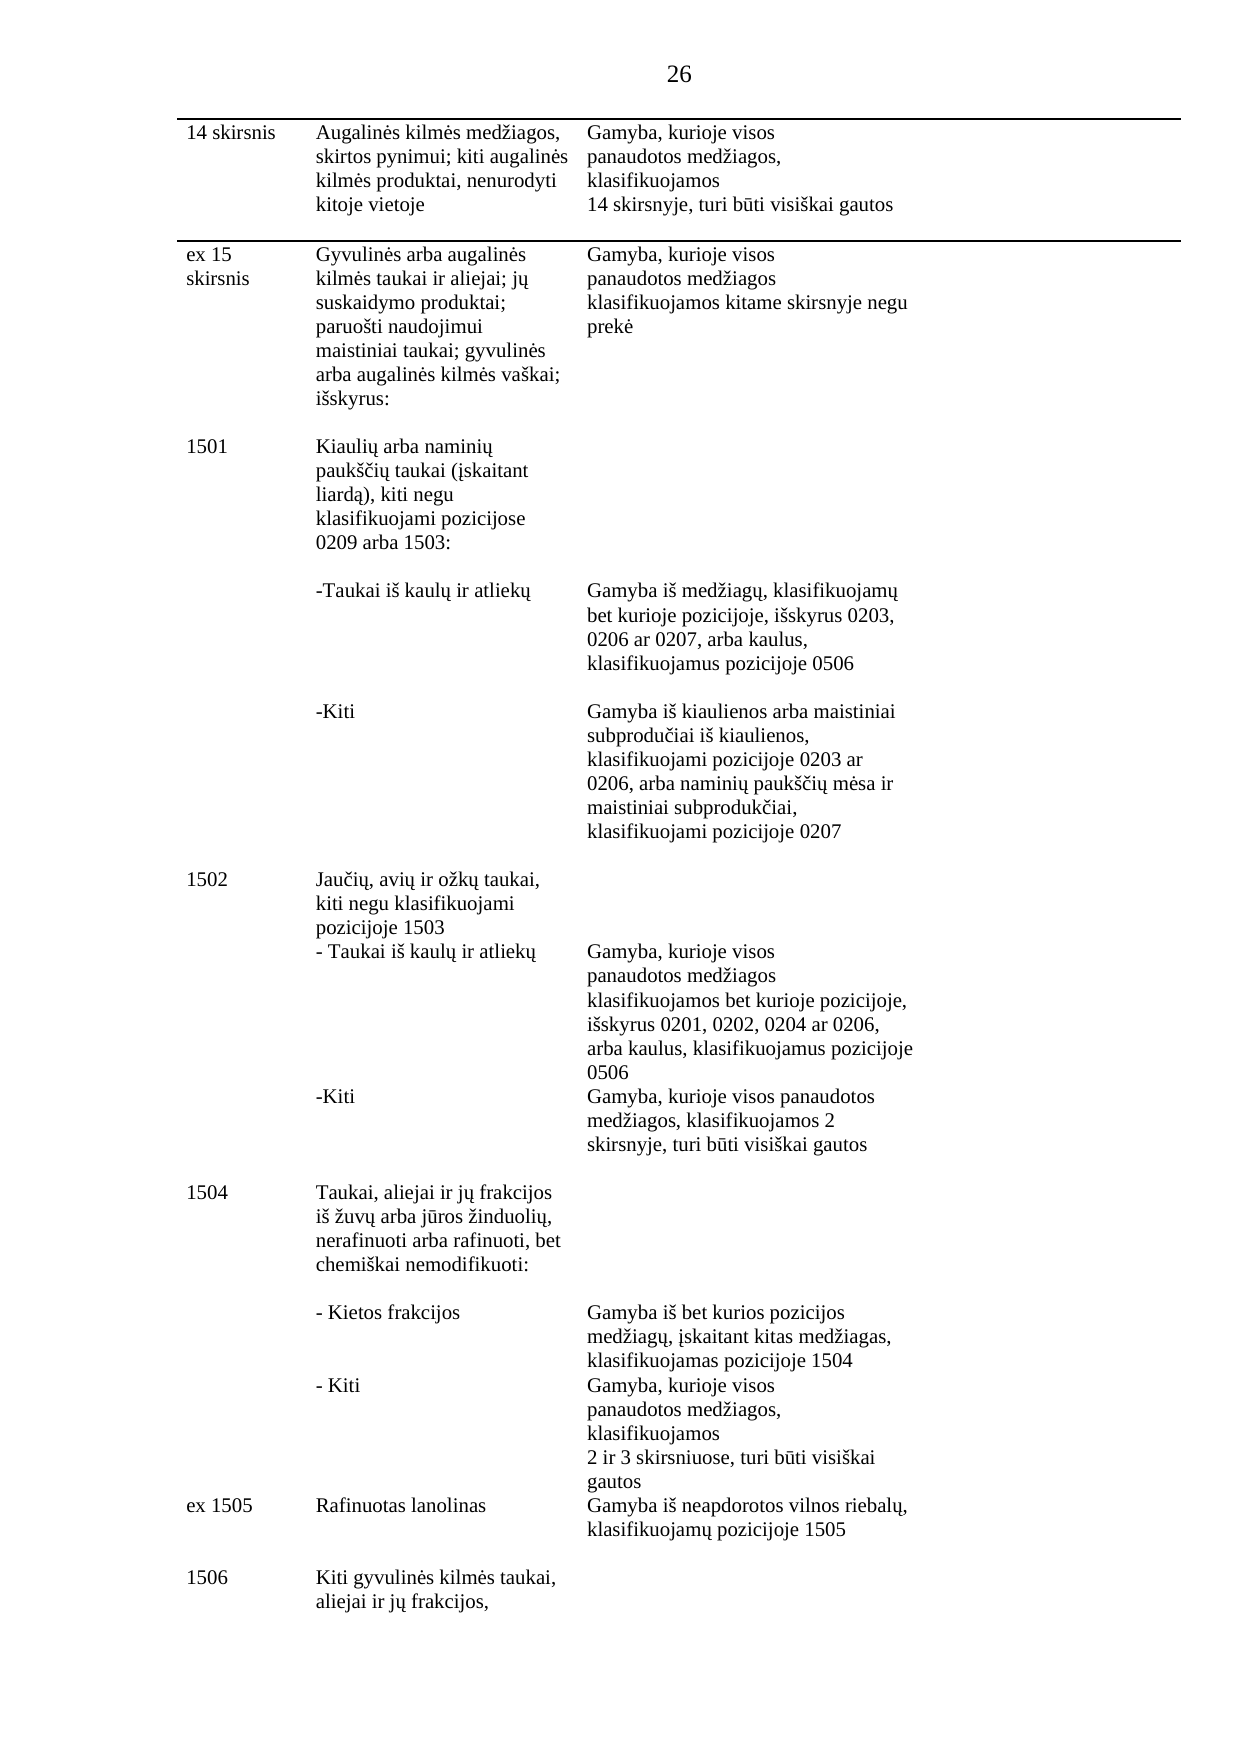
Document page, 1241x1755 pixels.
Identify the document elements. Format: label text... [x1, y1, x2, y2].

table_cell Jaučių, avių ir ožkų taukai, kiti negu klasifikuojami pozicijoje 1503 [307, 867, 578, 939]
table_cell 1502 [177, 867, 307, 939]
table_cell Kiti gyvulinės kilmės taukai, aliejai ir jų frakcijos, [307, 1565, 578, 1613]
table_cell Augalinės kilmės medžiagos, skirtos pynimui; kiti augalinės kilmės produktai, nenurodyti kitoje vietoje [307, 120, 578, 240]
table_cell [578, 867, 923, 939]
table_cell [923, 434, 1181, 578]
table_cell [923, 1493, 1181, 1565]
table_cell [578, 1180, 923, 1300]
table_cell [923, 242, 1181, 434]
table_cell [578, 1565, 923, 1613]
table_cell [923, 867, 1181, 939]
table_cell [923, 1180, 1181, 1300]
table_cell [923, 699, 1181, 867]
table_cell Taukai, aliejai ir jų frakcijos iš žuvų arba jūros žinduolių, nerafinuoti arba rafinuoti, bet chemiškai nemodifikuoti: [307, 1180, 578, 1300]
table_cell Gamyba, kurioje visos panaudotos medžiagos, klasifikuojamos 2 ir 3 skirsniuose, turi būti visiškai gautos [578, 1373, 923, 1493]
table_cell [177, 1084, 307, 1180]
table_cell Gamyba iš bet kurios pozicijos medžiagų, įskaitant kitas medžiagas, klasifikuojamas pozicijoje 1504 [578, 1300, 923, 1372]
table_cell - Taukai iš kaulų ir atliekų [307, 939, 578, 1084]
table_cell Gamyba, kurioje visos panaudotos medžiagos, klasifikuojamos 2 skirsnyje, turi būti visiškai gautos [578, 1084, 923, 1180]
table_cell 14 skirsnis [177, 120, 307, 240]
table_cell Kiaulių arba naminių paukščių taukai (įskaitant liardą), kiti negu klasifikuojami pozicijose 0209 arba 1503: [307, 434, 578, 578]
table_cell [578, 434, 923, 578]
table_cell [923, 939, 1181, 1084]
table_cell [177, 1373, 307, 1493]
table_cell [177, 579, 307, 699]
table_cell Rafinuotas lanolinas [307, 1493, 578, 1565]
table_cell ex 1505 [177, 1493, 307, 1565]
table_cell Gamyba, kurioje visos panaudotos medžiagos klasifikuojamos bet kurioje pozicijoje, išskyrus 0201, 0202, 0204 ar 0206, arba kaulus, klasifikuojamus pozicijoje 0506 [578, 939, 923, 1084]
table_cell Gamyba iš kiaulienos arba maistiniai subprodučiai iš kiaulienos, klasifikuojami pozicijoje 0203 ar 0206, arba naminių paukščių mėsa ir maistiniai subprodukčiai, klasifikuojami pozicijoje 0207 [578, 699, 923, 867]
table_cell [923, 1084, 1181, 1180]
table_cell [177, 939, 307, 1084]
table_cell 1506 [177, 1565, 307, 1613]
table_cell - Kiti [307, 1373, 578, 1493]
table_cell Gamyba iš neapdorotos vilnos riebalų, klasifikuojamų pozicijoje 1505 [578, 1493, 923, 1565]
table_cell Gamyba, kurioje visos panaudotos medžiagos klasifikuojamos kitame skirsnyje negu prekė [578, 242, 923, 434]
table_cell ex 15 skirsnis [177, 242, 307, 434]
table_cell 1501 [177, 434, 307, 578]
table_cell Gamyba iš medžiagų, klasifikuojamų bet kurioje pozicijoje, išskyrus 0203, 0206 ar 0207, arba kaulus, klasifikuojamus pozicijoje 0506 [578, 579, 923, 699]
table_cell [177, 699, 307, 867]
table_cell [923, 1565, 1181, 1613]
table_cell -Kiti [307, 1084, 578, 1180]
table_cell Gyvulinės arba augalinės kilmės taukai ir aliejai; jų suskaidymo produktai; paruošti naudojimui maistiniai taukai; gyvulinės arba augalinės kilmės vaškai; išskyrus: [307, 242, 578, 434]
table_cell 1504 [177, 1180, 307, 1300]
table_cell [923, 120, 1181, 240]
table_cell [923, 579, 1181, 699]
table_cell Gamyba, kurioje visos panaudotos medžiagos, klasifikuojamos 14 skirsnyje, turi būti visiškai gautos [578, 120, 923, 240]
table_cell -Taukai iš kaulų ir atliekų [307, 579, 578, 699]
table_cell [923, 1373, 1181, 1493]
table_cell -Kiti [307, 699, 578, 867]
table_cell [177, 1300, 307, 1372]
table_cell - Kietos frakcijos [307, 1300, 578, 1372]
table_cell [923, 1300, 1181, 1372]
